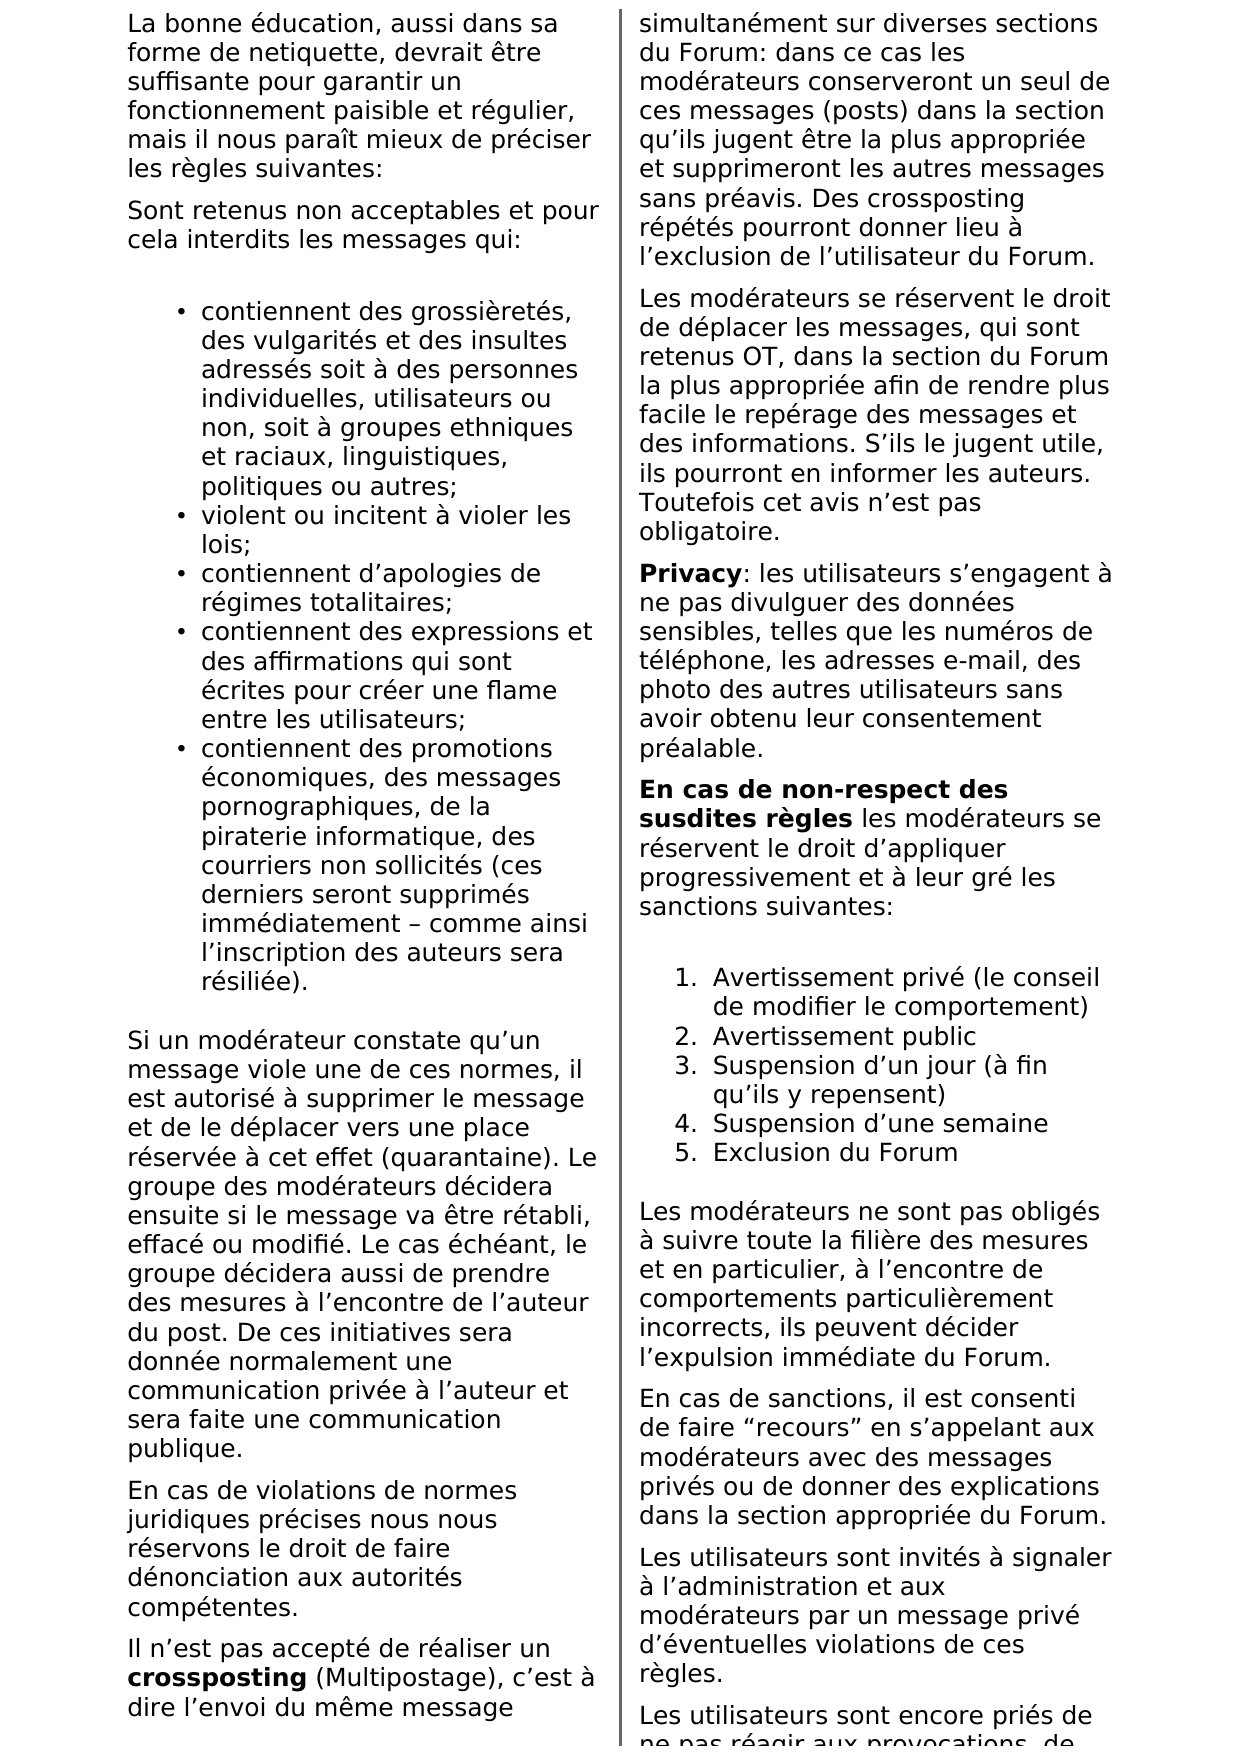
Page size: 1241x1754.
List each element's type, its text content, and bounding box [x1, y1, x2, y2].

list contiennent des promotions économiques, des messages pornographiques, de la piraterie informatique, des courriers non sollicités (ces derniers seront supprimés immédiatement – comme ainsi l’inscription des auteurs sera résiliée). [186, 734, 601, 997]
list contiennent des grossièretés, des vulgarités et des insultes adressés soit à des personnes individuelles, utilisateurs ou non, soit à groupes ethniques et raciaux, linguistiques, politiques ou autres; [186, 297, 601, 501]
list contiennent d’apologies de régimes totalitaires; [186, 559, 601, 617]
list violent ou incitent à violer les lois; [186, 501, 601, 559]
text Les modérateurs se réservent le droit de déplacer les messages, qui sont retenus OT, dans la section du Forum la plus appropriée afin de rendre plus facile le repérage des messages et des informations. S’ils le jugent utile, ils pourront en informer les auteurs. Toutefois cet avis n’est pas obligatoire. [639, 284, 1113, 546]
list Suspension d’un jour (à fin qu’ils y repensent) [698, 1051, 1113, 1109]
list contiennent des expressions et des affirmations qui sont écrites pour créer une flame entre les utilisateurs; [186, 617, 601, 734]
text Les modérateurs ne sont pas obligés à suivre toute la filière des mesures et en particulier, à l’encontre de comportements particulièrement incorrects, ils peuvent décider l’expulsion immédiate du Forum. [639, 1197, 1113, 1372]
text simultanément sur diverses sections du Forum: dans ce cas les modérateurs conserveront un seul de ces messages (posts) dans la section qu’ils jugent être la plus appropriée et supprimeront les autres messages sans préavis. Des crossposting répétés pourront donner lieu à l’exclusion de l’utilisateur du Forum. [639, 9, 1113, 271]
text Les utilisateurs sont encore priés de ne pas réagir aux provocations, de ne pas alimenter un flame et de ne pas utiliser le Forum pour un échange privé d’opinions. [639, 1701, 1113, 1745]
text En cas de sanctions, il est consenti de faire “recours” en s’appelant aux modérateurs avec des messages privés ou de donner des explications dans la section appropriée du Forum. [639, 1384, 1113, 1530]
text En cas de non-respect des susdites règles les modérateurs se réservent le droit d’appliquer progressivement et à leur gré les sanctions suivantes: [639, 776, 1113, 921]
text Sont retenus non acceptables et pour cela interdits les messages qui: [127, 196, 601, 255]
list Avertissement privé (le conseil de modifier le comportement) [698, 963, 1113, 1022]
list Avertissement public [698, 1022, 1113, 1051]
text En cas de violations de normes juridiques précises nous nous réservons le droit de faire dénonciation aux autorités compétentes. [127, 1476, 601, 1622]
text La bonne éducation, aussi dans sa forme de netiquette, devrait être suffisante pour garantir un fonctionnement paisible et régulier, mais il nous paraît mieux de préciser les règles suivantes: [127, 9, 601, 184]
text Il n’est pas accepté de réaliser un crossposting (Multipostage), c’est à dire l’envoi du même message [127, 1634, 601, 1722]
list Exclusion du Forum [698, 1138, 1113, 1167]
list Suspension d’une semaine [698, 1109, 1113, 1138]
text Les utilisateurs sont invités à signaler à l’administration et aux modérateurs par un message privé d’éventuelles violations de ces règles. [639, 1543, 1113, 1689]
text Si un modérateur constate qu’un message viole une de ces normes, il est autorisé à supprimer le message et de le déplacer vers une place réservée à cet effet (quarantaine). Le groupe des modérateurs décidera ensuite si le message va être rétabli, effacé ou modifié. Le cas échéant, le groupe décidera aussi de prendre des mesures à l’encontre de l’auteur du post. De ces initiatives sera donnée normalement une communication privée à l’auteur et sera faite une communication publique. [127, 1026, 601, 1464]
text Privacy: les utilisateurs s’engagent à ne pas divulguer des données sensibles, telles que les numéros de téléphone, les adresses e-mail, des photo des autres utilisateurs sans avoir obtenu leur consentement préalable. [639, 559, 1113, 763]
